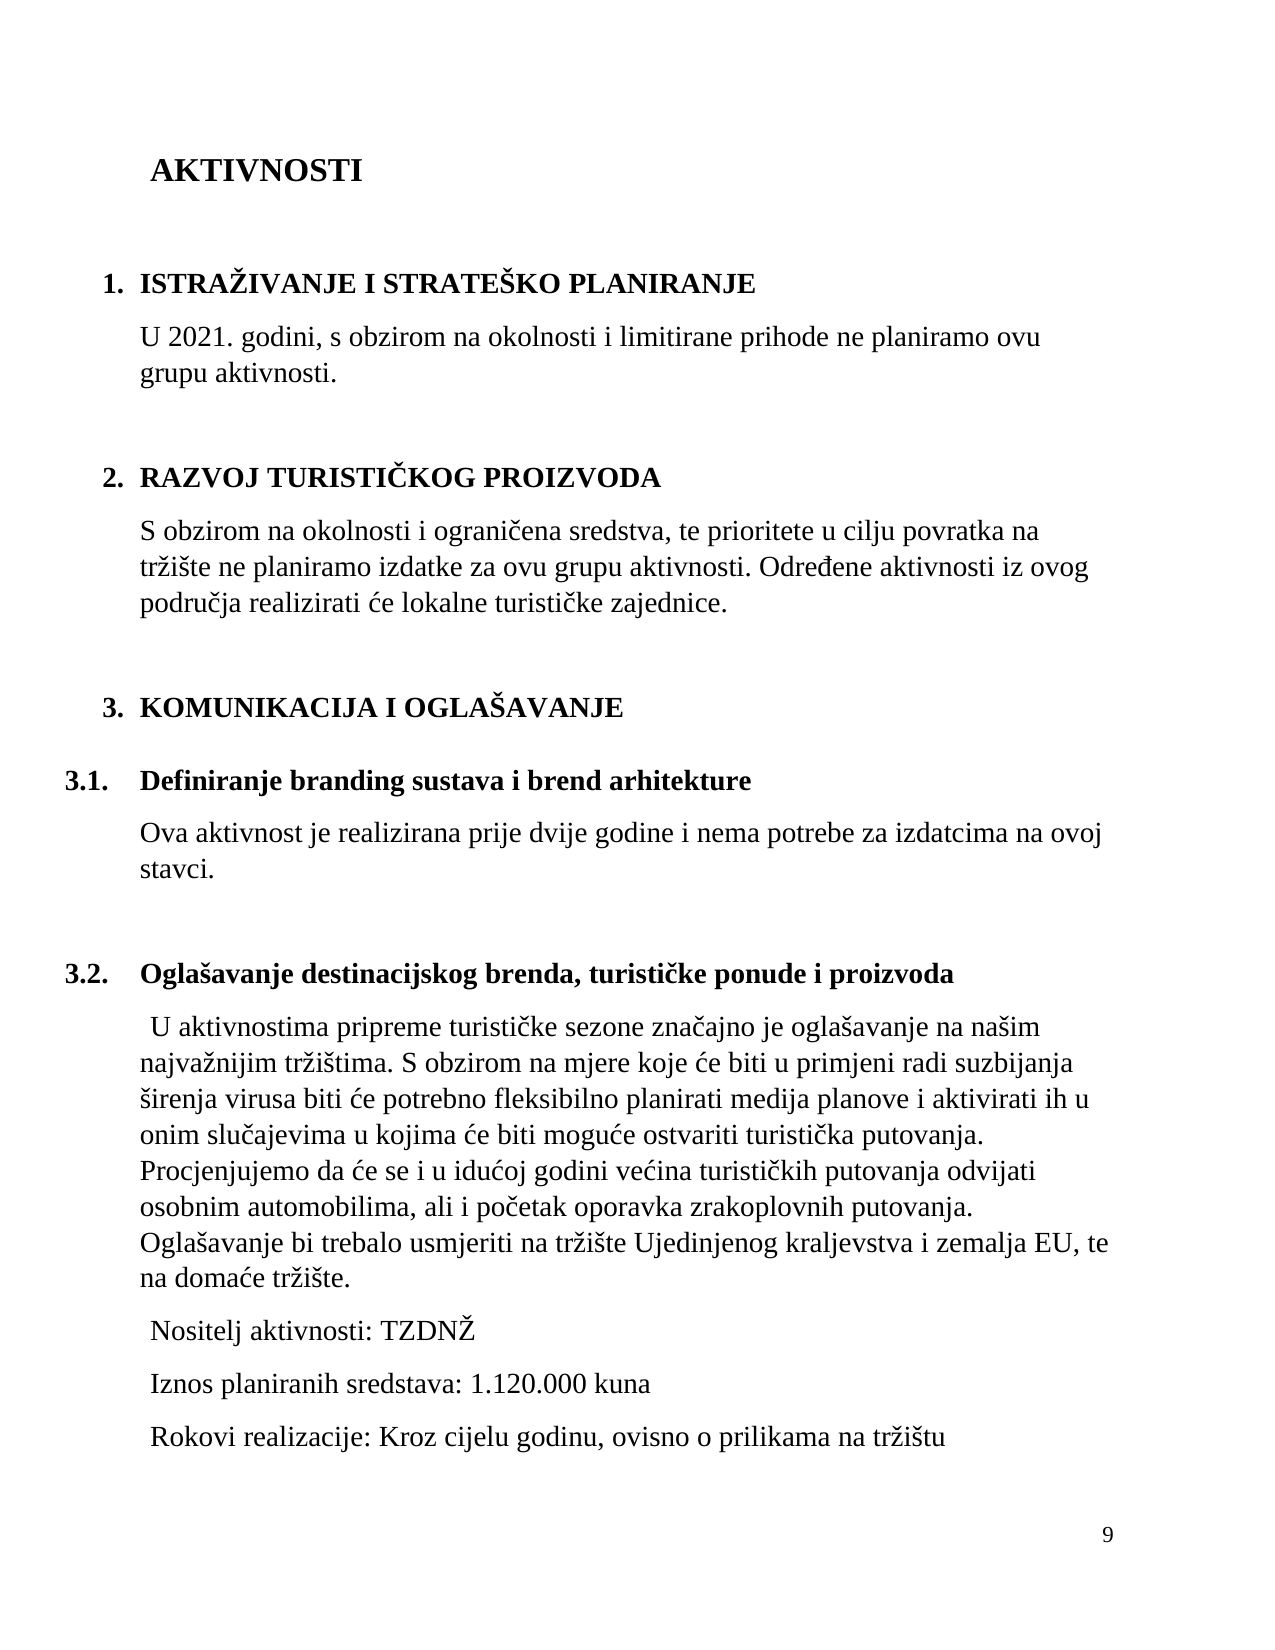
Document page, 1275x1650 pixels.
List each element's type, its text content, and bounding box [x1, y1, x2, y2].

text Rokovi realizacije: Kroz cijelu godinu, ovisno o prilikama na tržištu [150, 1419, 1164, 1452]
list Oglašavanje destinacijskog brenda, turističke ponude i proizvoda [64, 957, 1164, 990]
list Definiranje branding sustava i brend arhitekture [64, 763, 1164, 796]
text Procjenjujemo da će se i u idućoj godini većina turističkih putovanja odvijati osobnim automobilima, ali i početak oporavka zrakoplovnih putovanja. [139, 1153, 1049, 1222]
text Nositelj aktivnosti: TZDNŽ [150, 1313, 1164, 1347]
text najvažnijim tržištima. S obzirom na mjere koje će biti u primjeni radi suzbijanja širenja virusa biti će potrebno fleksibilno planirati medija planove i aktivirati ih u onim slučajevima u kojima će biti moguće ostvariti turistička putovanja. [139, 1046, 1120, 1151]
list ISTRAŽIVANJE I STRATEŠKO PLANIRANJE [102, 266, 1164, 300]
text U aktivnostima pripreme turističke sezone značajno je oglašavanje na našim [150, 1009, 1164, 1043]
text Oglašavanje bi trebalo usmjeriti na tržište Ujedinjenog kraljevstva i zemalja EU, te na domaće tržište. [139, 1225, 1120, 1294]
subtitle AKTIVNOSTI [150, 150, 1164, 188]
list KOMUNIKACIJA I OGLAŠAVANJE [102, 690, 1164, 724]
text Iznos planiranih sredstava: 1.120.000 kuna [150, 1366, 1164, 1399]
text Ova aktivnost je realizirana prije dvije godine i nema potrebe za izdatcima na ovoj stavci. [139, 815, 1115, 885]
text U 2021. godini, s obzirom na okolnosti i limitirane prihode ne planiramo ovu grupu aktivnosti. [139, 319, 1101, 388]
list RAZVOJ TURISTIČKOG PROIZVODA [102, 460, 1164, 494]
text S obzirom na okolnosti i ograničena sredstva, te prioritete u cilju povratka na tržište ne planiramo izdatke za ovu grupu aktivnosti. Određene aktivnosti iz ovog područja realizirati će lokalne turističke zajednice. [139, 513, 1101, 618]
